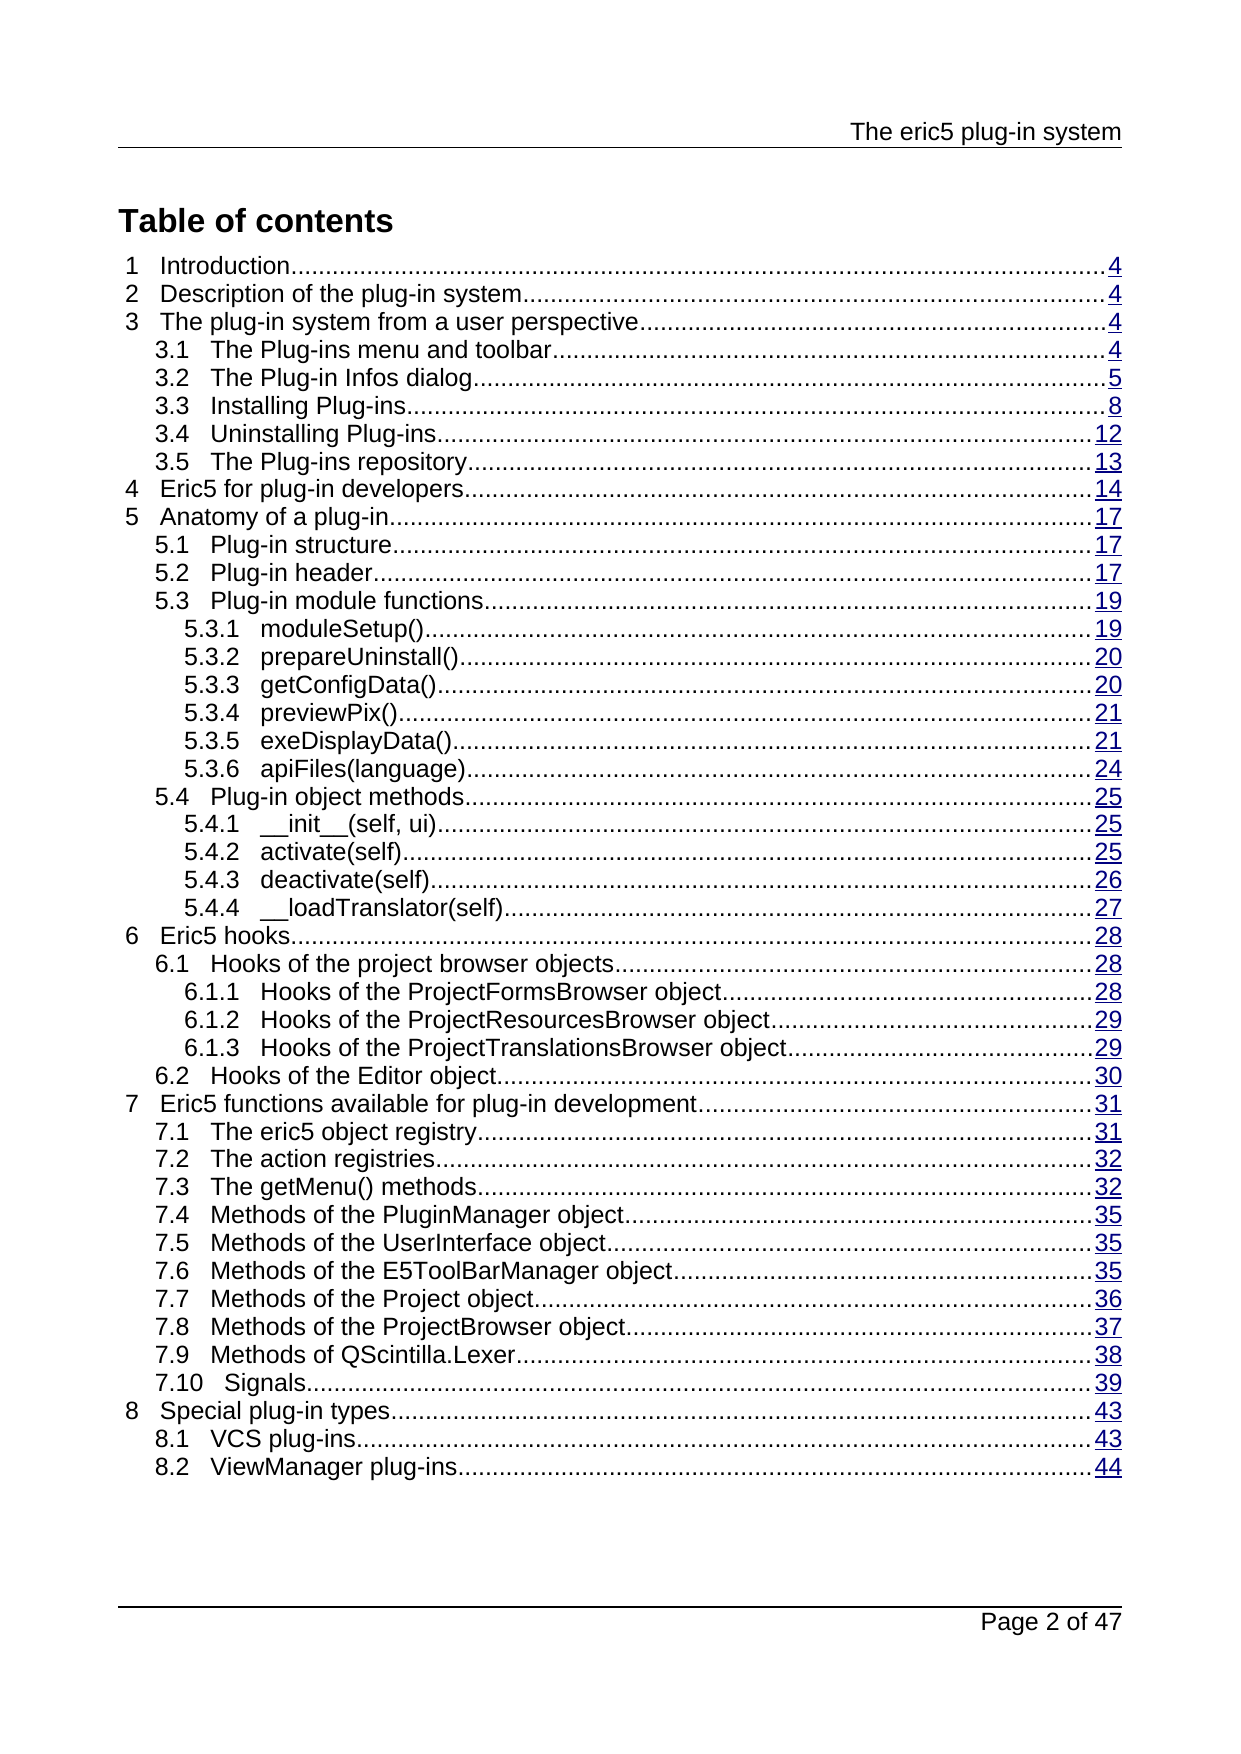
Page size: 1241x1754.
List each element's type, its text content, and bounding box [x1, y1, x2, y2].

text 3.5 The Plug-ins repository 13 [148, 447, 1122, 475]
text 3.4 Uninstalling Plug-ins 12 [148, 419, 1122, 447]
text 3.3 Installing Plug-ins 8 [148, 391, 1122, 419]
text 5.2 Plug-in header 17 [148, 559, 1122, 587]
text 7.8 Methods of the ProjectBrowser object 37 [148, 1313, 1122, 1341]
text 7.9 Methods of QScintilla.Lexer 38 [148, 1341, 1122, 1368]
text 5.4 Plug-in object methods 25 [148, 782, 1122, 810]
text 5.4.3 deactivate(self) 26 [177, 866, 1122, 894]
subtitle Table of contents [118, 202, 1122, 239]
text 7.3 The getMenu() methods 32 [148, 1173, 1122, 1201]
text 7.5 Methods of the UserInterface object 35 [148, 1229, 1122, 1257]
text 7.10 Signals 39 [148, 1368, 1122, 1396]
text 6.1.2 Hooks of the ProjectResourcesBrowser object 29 [177, 1006, 1122, 1033]
text 7 Eric5 functions available for plug-in development 31 [118, 1089, 1122, 1117]
text 5.3.3 getConfigData() 20 [177, 671, 1122, 698]
text 5.3.6 apiFiles(language) 24 [177, 754, 1122, 782]
text 3 The plug-in system from a user perspective 4 [118, 308, 1122, 336]
text 5.4.4 __loadTranslator(self) 27 [177, 894, 1122, 922]
text 7.4 Methods of the PluginManager object 35 [148, 1201, 1122, 1229]
text 5.3.1 moduleSetup() 19 [177, 615, 1122, 643]
text 4 Eric5 for plug-in developers 14 [118, 475, 1122, 503]
text 7.2 The action registries 32 [148, 1145, 1122, 1173]
text 6.1.1 Hooks of the ProjectFormsBrowser object 28 [177, 978, 1122, 1006]
text 7.7 Methods of the Project object 36 [148, 1285, 1122, 1313]
text 7.6 Methods of the E5ToolBarManager object 35 [148, 1257, 1122, 1285]
text 5 Anatomy of a plug-in 17 [118, 503, 1122, 531]
text 8 Special plug-in types 43 [118, 1396, 1122, 1424]
text 6.1 Hooks of the project browser objects 28 [148, 950, 1122, 978]
text 1 Introduction 4 [118, 252, 1122, 280]
text 5.3.2 prepareUninstall() 20 [177, 643, 1122, 671]
text 5.1 Plug-in structure 17 [148, 531, 1122, 559]
text 3.1 The Plug-ins menu and toolbar 4 [148, 336, 1122, 363]
text 7.1 The eric5 object registry 31 [148, 1117, 1122, 1145]
text 6.1.3 Hooks of the ProjectTranslationsBrowser object 29 [177, 1033, 1122, 1061]
text 5.3.4 previewPix() 21 [177, 698, 1122, 726]
text 6 Eric5 hooks 28 [118, 922, 1122, 950]
text 8.2 ViewManager plug-ins 44 [148, 1452, 1122, 1480]
text 6.2 Hooks of the Editor object 30 [148, 1061, 1122, 1089]
text 3.2 The Plug-in Infos dialog 5 [148, 363, 1122, 391]
text 5.4.2 activate(self) 25 [177, 838, 1122, 866]
text 5.3.5 exeDisplayData() 21 [177, 726, 1122, 754]
text 2 Description of the plug-in system 4 [118, 280, 1122, 308]
text 5.3 Plug-in module functions 19 [148, 587, 1122, 615]
text 8.1 VCS plug-ins 43 [148, 1424, 1122, 1452]
text 5.4.1 __init__(self, ui) 25 [177, 810, 1122, 838]
